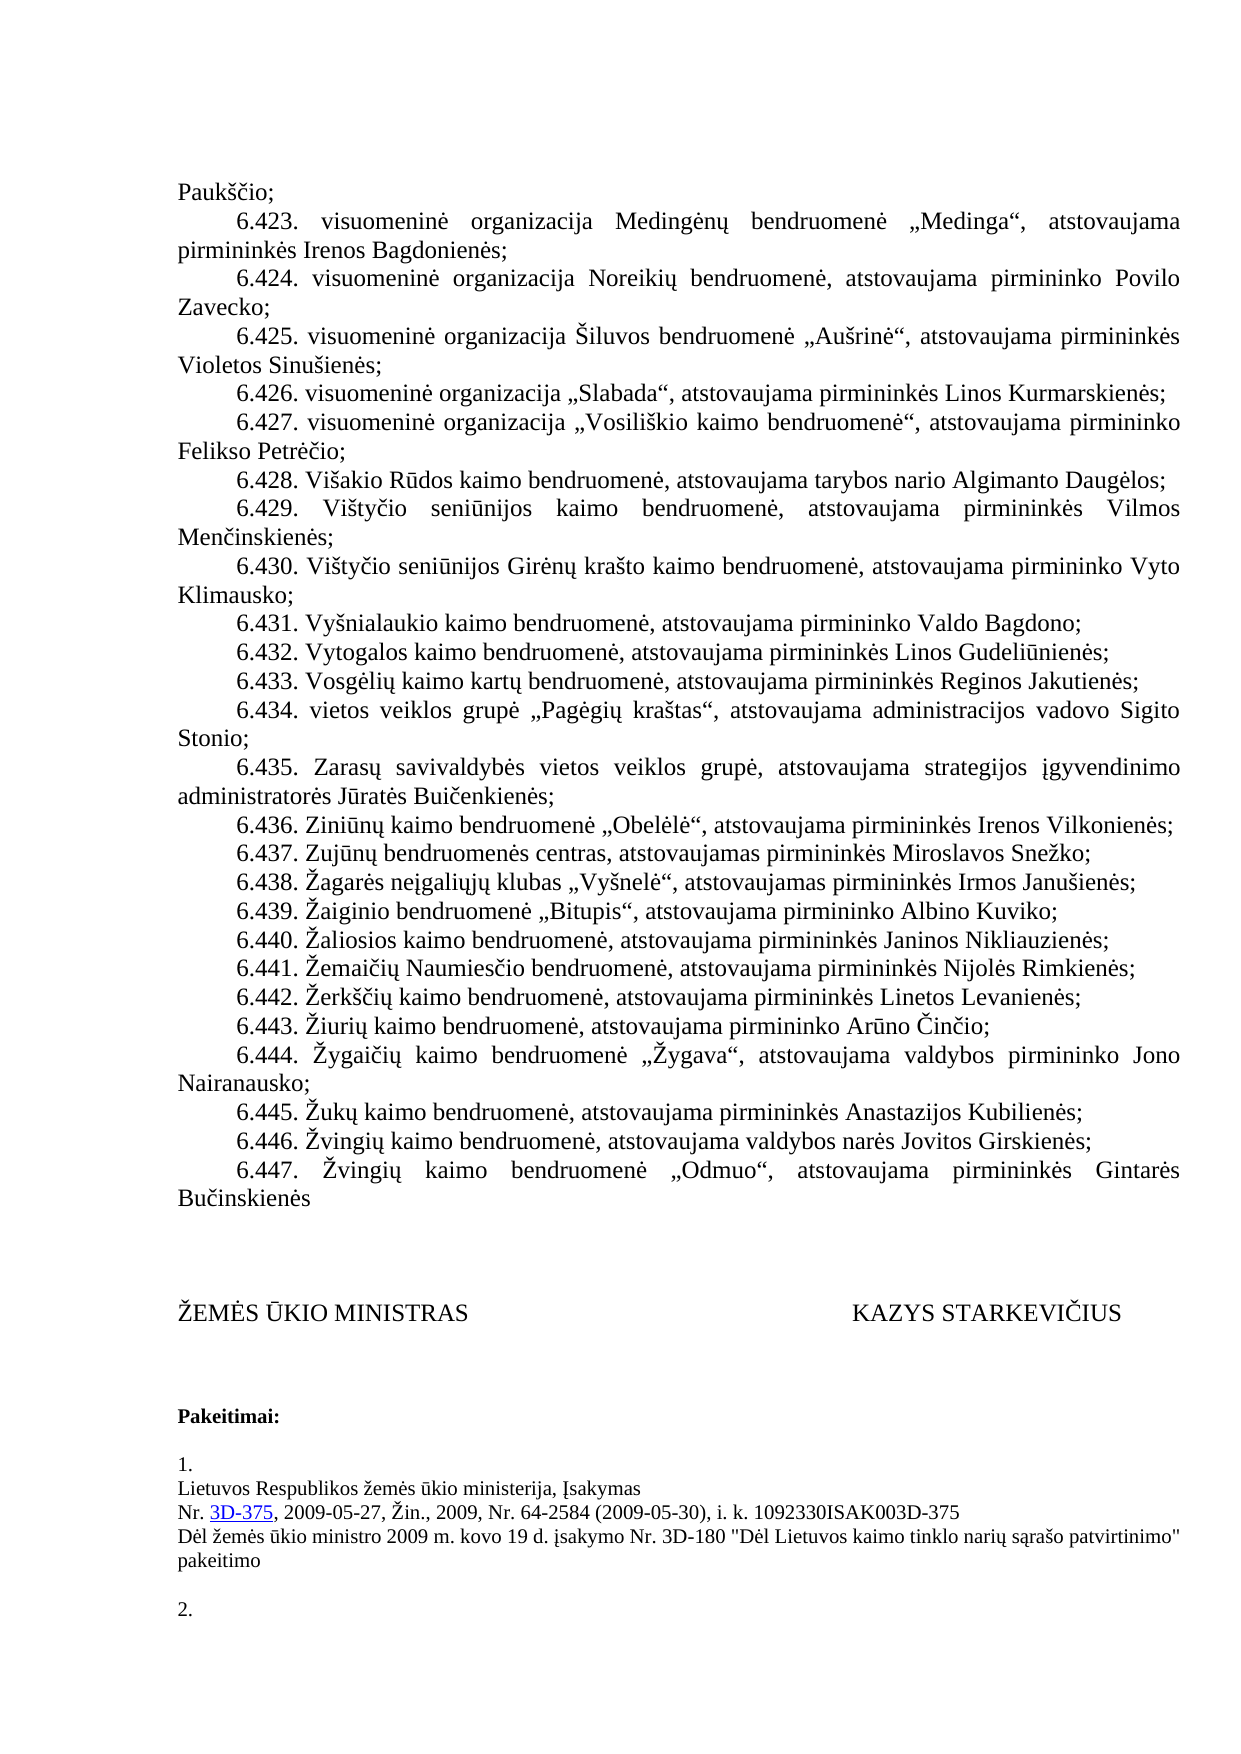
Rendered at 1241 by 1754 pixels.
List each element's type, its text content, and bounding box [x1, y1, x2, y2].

text 6.438. Žagarės neįgaliųjų klubas „Vyšnelė“, atstovaujamas pirmininkės Irmos Janušienės; [177, 867, 1181, 896]
text 6.435. Zarasų savivaldybės vietos veiklos grupė, atstovaujama strategijos įgyvendinimo administratorės Jūratės Buičenkienės; [177, 752, 1181, 810]
text 6.446. Žvingių kaimo bendruomenė, atstovaujama valdybos narės Jovitos Girskienės; [177, 1126, 1181, 1155]
text Lietuvos Respublikos žemės ūkio ministerija, Įsakymas [177, 1476, 1181, 1500]
text 6.434. vietos veiklos grupė „Pagėgių kraštas“, atstovaujama administracijos vadovo Sigito Stonio; [177, 695, 1181, 752]
text 6.432. Vytogalos kaimo bendruomenė, atstovaujama pirmininkės Linos Gudeliūnienės; [177, 637, 1181, 666]
text 6.425. visuomeninė organizacija Šiluvos bendruomenė „Aušrinė“, atstovaujama pirmininkės Violetos Sinušienės; [177, 321, 1181, 378]
text Pakeitimai: [177, 1404, 1181, 1428]
text ŽEMĖS ŪKIO MINISTRAS KAZYS STARKEVIČIUS [177, 1298, 1181, 1327]
text 2. [177, 1597, 1181, 1621]
text 6.424. visuomeninė organizacija Noreikių bendruomenė, atstovaujama pirmininko Povilo Zavecko; [177, 263, 1181, 321]
text 6.436. Ziniūnų kaimo bendruomenė „Obelėlė“, atstovaujama pirmininkės Irenos Vilkonienės; [177, 810, 1181, 838]
text 6.428. Višakio Rūdos kaimo bendruomenė, atstovaujama tarybos nario Algimanto Daugėlos; [177, 465, 1181, 493]
text 6.440. Žaliosios kaimo bendruomenė, atstovaujama pirmininkės Janinos Nikliauzienės; [177, 925, 1181, 953]
text 6.427. visuomeninė organizacija „Vosiliškio kaimo bendruomenė“, atstovaujama pirmininko Felikso Petrėčio; [177, 407, 1181, 465]
text 6.426. visuomeninė organizacija „Slabada“, atstovaujama pirmininkės Linos Kurmarskienės; [177, 378, 1181, 407]
text 6.447. Žvingių kaimo bendruomenė „Odmuo“, atstovaujama pirmininkės Gintarės Bučinskienės [177, 1155, 1181, 1212]
text 6.442. Žerkščių kaimo bendruomenė, atstovaujama pirmininkės Linetos Levanienės; [177, 982, 1181, 1011]
text 6.439. Žaiginio bendruomenė „Bitupis“, atstovaujama pirmininko Albino Kuviko; [177, 896, 1181, 925]
text Paukščio; [177, 177, 1181, 206]
text 6.443. Žiurių kaimo bendruomenė, atstovaujama pirmininko Arūno Činčio; [177, 1011, 1181, 1040]
text Nr. 3D-375, 2009-05-27, Žin., 2009, Nr. 64-2584 (2009-05-30), i. k. 1092330ISAK003D-375 [177, 1500, 1181, 1524]
text 6.437. Zujūnų bendruomenės centras, atstovaujamas pirmininkės Miroslavos Snežko; [177, 838, 1181, 867]
text Dėl žemės ūkio ministro 2009 m. kovo 19 d. įsakymo Nr. 3D-180 "Dėl Lietuvos kaimo tinklo narių sąrašo patvirtinimo" pakeitimo [177, 1524, 1181, 1572]
text 6.441. Žemaičių Naumiesčio bendruomenė, atstovaujama pirmininkės Nijolės Rimkienės; [177, 953, 1181, 982]
text 6.445. Žukų kaimo bendruomenė, atstovaujama pirmininkės Anastazijos Kubilienės; [177, 1097, 1181, 1126]
text 6.423. visuomeninė organizacija Medingėnų bendruomenė „Medinga“, atstovaujama pirmininkės Irenos Bagdonienės; [177, 206, 1181, 263]
text 6.430. Vištyčio seniūnijos Girėnų krašto kaimo bendruomenė, atstovaujama pirmininko Vyto Klimausko; [177, 551, 1181, 608]
text 6.431. Vyšnialaukio kaimo bendruomenė, atstovaujama pirmininko Valdo Bagdono; [177, 608, 1181, 637]
text 6.444. Žygaičių kaimo bendruomenė „Žygava“, atstovaujama valdybos pirmininko Jono Nairanausko; [177, 1040, 1181, 1097]
text 6.429. Vištyčio seniūnijos kaimo bendruomenė, atstovaujama pirmininkės Vilmos Menčinskienės; [177, 493, 1181, 551]
text 1. [177, 1452, 1181, 1476]
text 6.433. Vosgėlių kaimo kartų bendruomenė, atstovaujama pirmininkės Reginos Jakutienės; [177, 666, 1181, 695]
